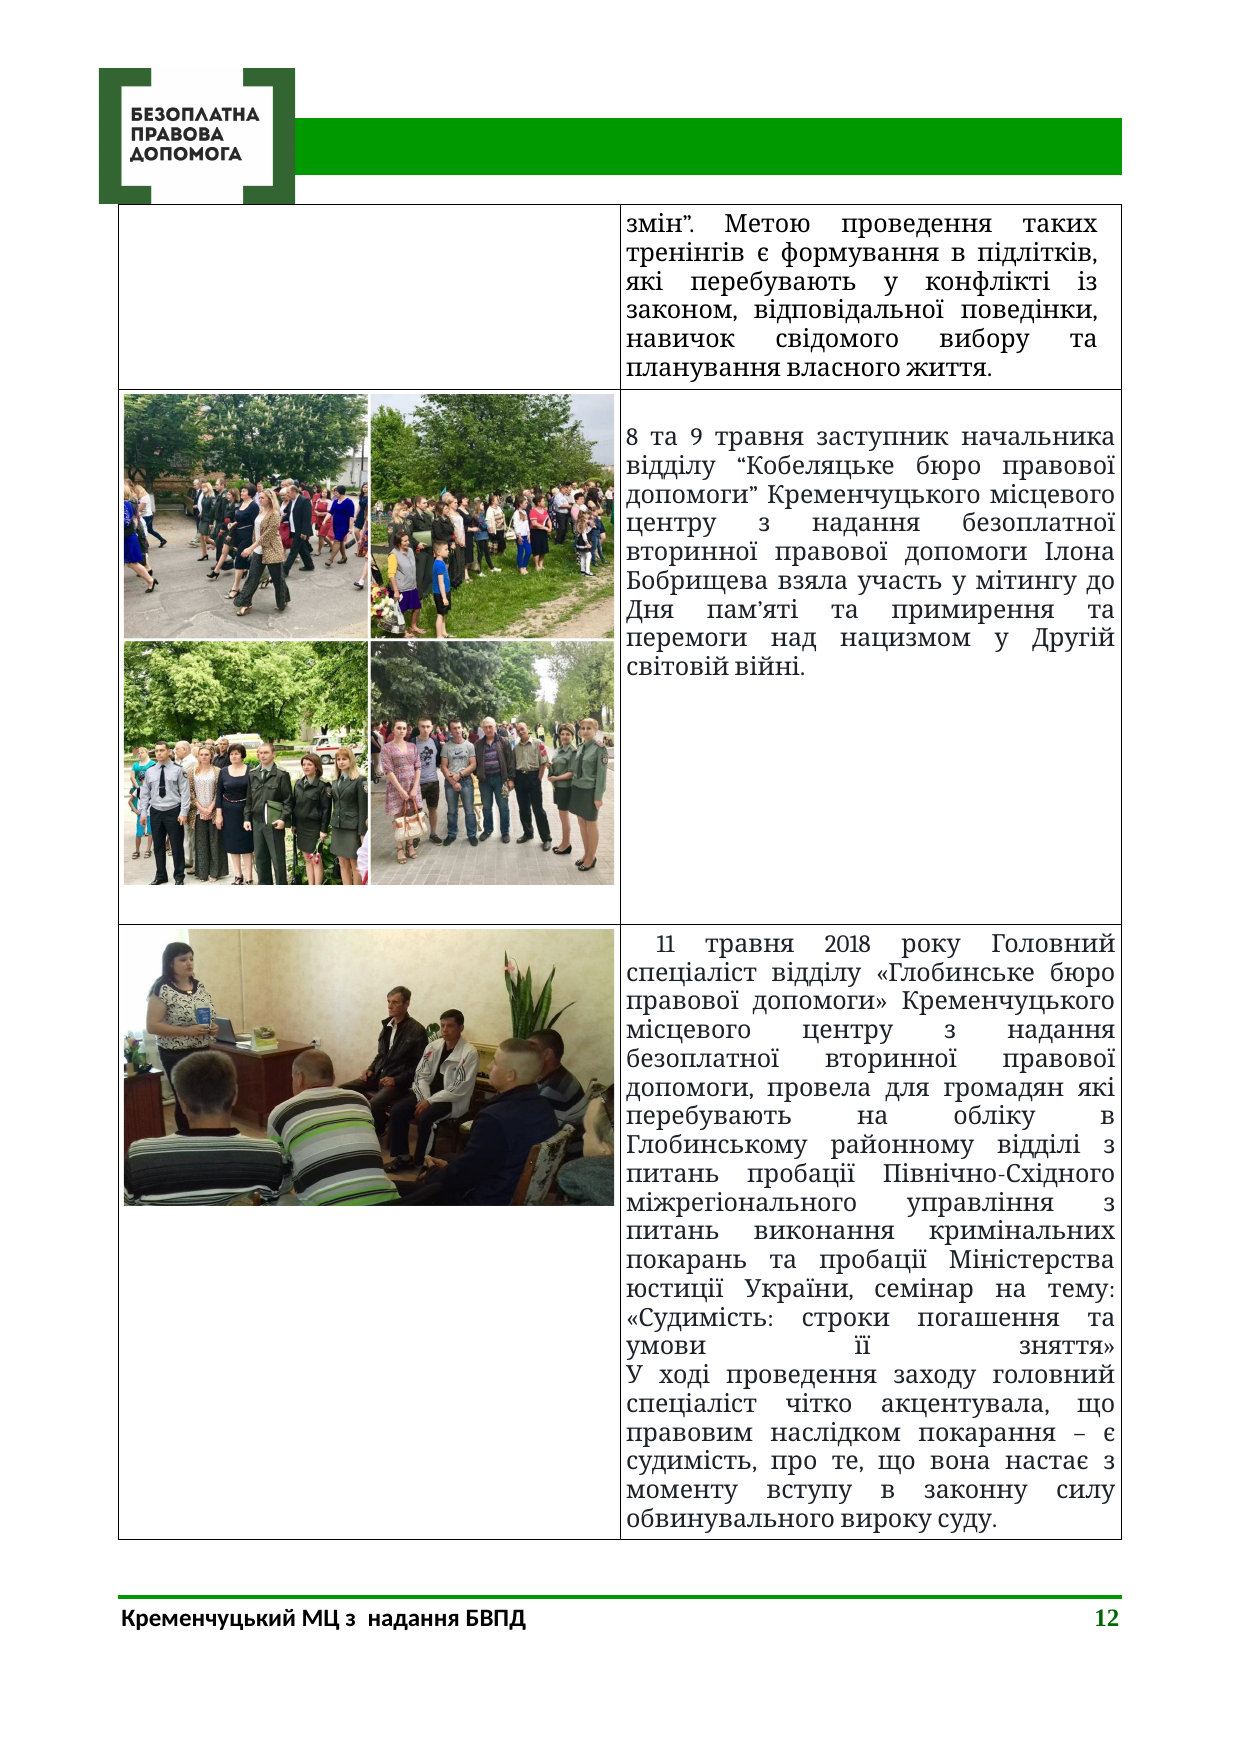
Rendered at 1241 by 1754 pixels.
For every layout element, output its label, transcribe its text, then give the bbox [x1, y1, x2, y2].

table_cell [119, 205, 620, 388]
picture [98, 68, 296, 204]
table_cell [119, 925, 620, 1539]
table_cell 8 та 9 травня заступник начальника відділу “Кобеляцьке бюро правової допомоги” Кременчуцького місцевого центру з надання безоплатної вторинної правової допомоги Ілона Бобрищева взяла участь у мітингу до Дня пам’яті та примирення та перемоги над нацизмом у Другій світовій війні. [621, 390, 1121, 924]
table_cell змін”. Метою проведення таких тренінгів є формування в підлітків, які перебувають у конфлікті із законом, відповідальної поведінки, навичок свідомого вибору та планування власного життя. [621, 205, 1121, 388]
table_cell [119, 390, 620, 924]
picture [123, 394, 615, 885]
picture [123, 929, 615, 1206]
table_cell 11 травня 2018 року Головний спеціаліст відділу «Глобинське бюро правової допомоги» Кременчуцького місцевого центру з надання безоплатної вторинної правової допомоги, провела для громадян які перебувають на обліку в Глобинському районному відділі з питань пробації Північно-Східного міжрегіонального управління з питань виконання кримінальних покарань та пробації Міністерства юстиції України, семінар на тему: «Судимість: строки погашення та умови її зняття» У ході проведення заходу головний спеціаліст чітко акцентувала, що правовим наслідком покарання – є судимість, про те, що вона настає з моменту вступу в законну силу обвинувального вироку суду. [621, 925, 1121, 1539]
